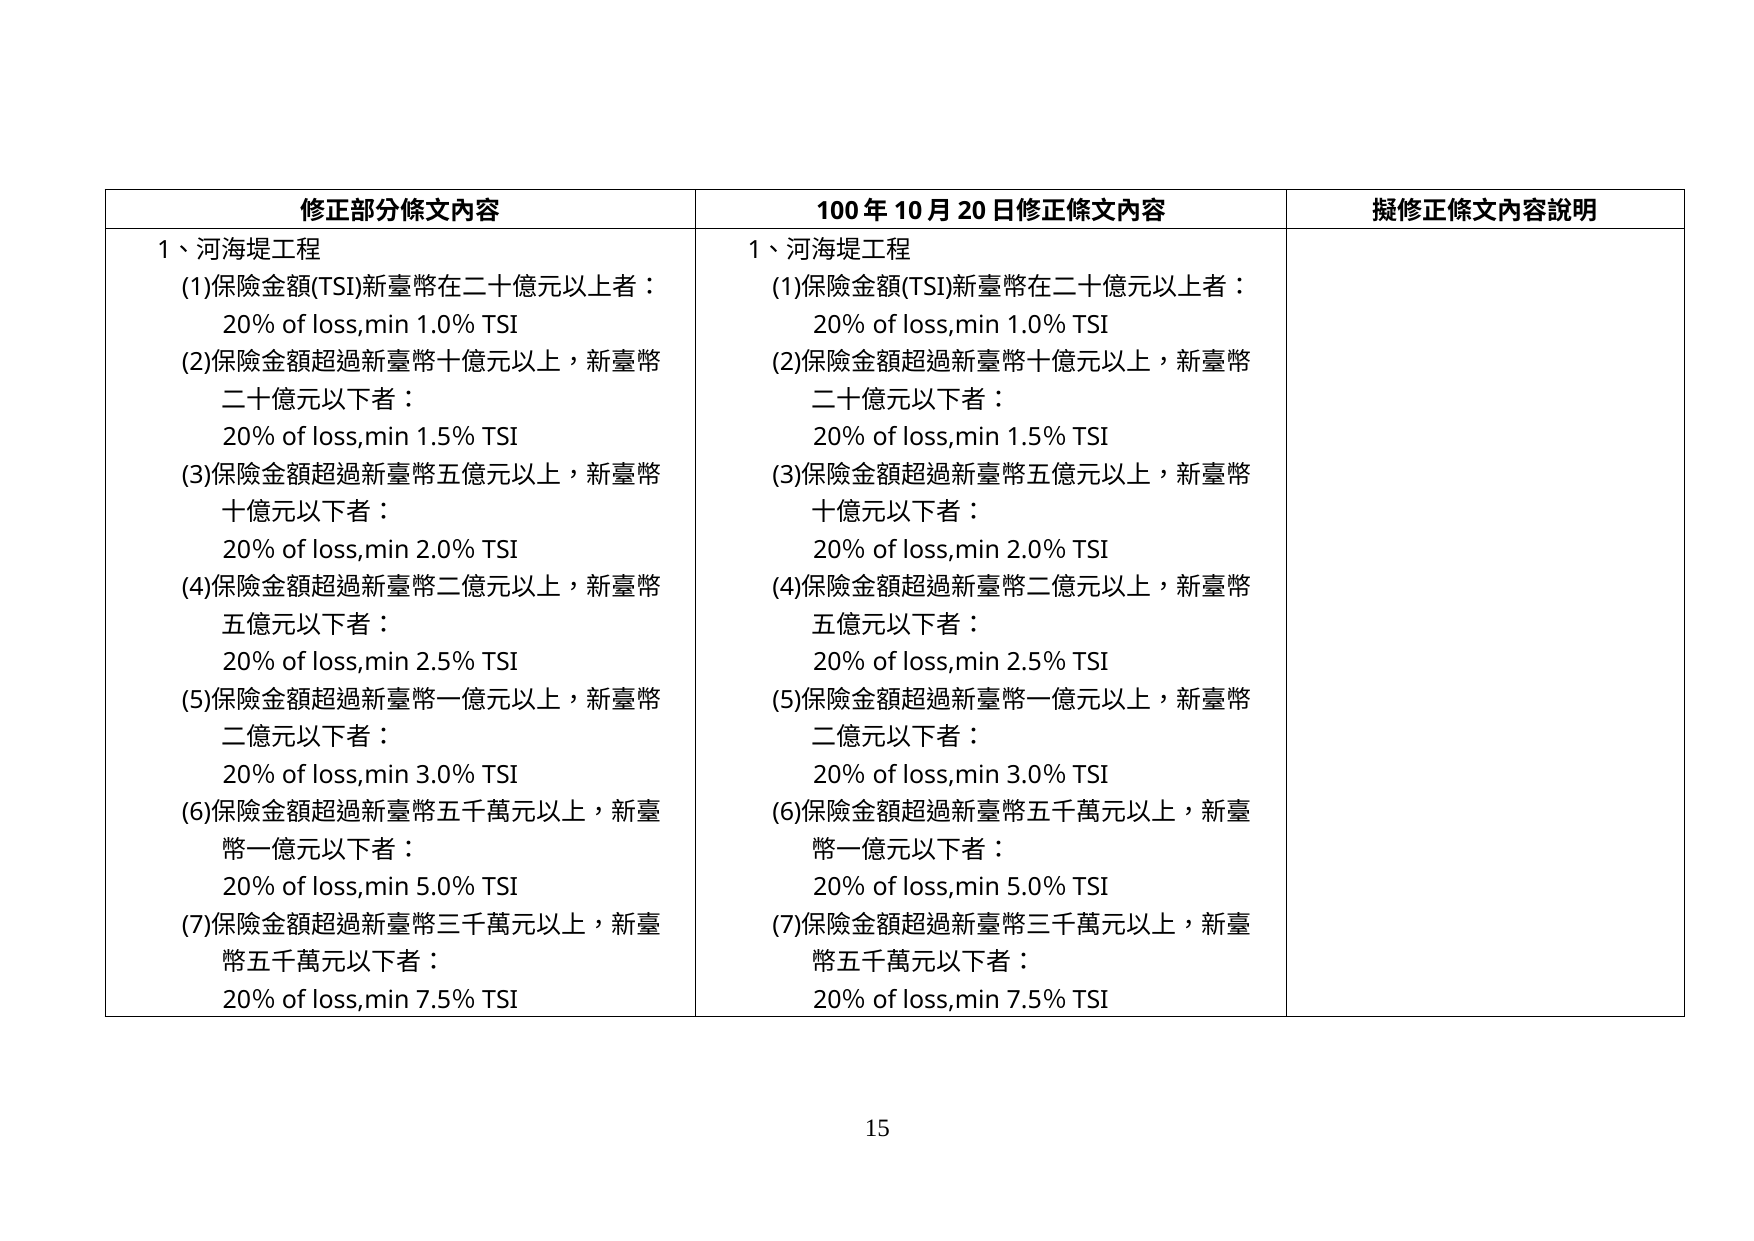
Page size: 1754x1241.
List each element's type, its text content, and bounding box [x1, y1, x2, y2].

table_cell [1287, 229, 1684, 1016]
table_header 100年10月20日修正條文內容 [696, 190, 1286, 227]
table_cell 1、河海堤工程 (1)保險金額(TSI)新臺幣在二十億元以上者： 20％ of loss,min 1.0％ TSI (2)保險金額超過新臺幣十億元以上，新臺幣二十億元以下者： 20％ of loss,min 1.5％ TSI (3)保險金額超過新臺幣五億元以上，新臺幣十億元以下者： 20％ of loss,min 2.0％ TSI (4)保險金額超過新臺幣二億元以上，新臺幣五億元以下者： 20％ of loss,min 2.5％ TSI (5)保險金額超過新臺幣一億元以上，新臺幣二億元以下者： 20％ of loss,min 3.0％ TSI (6)保險金額超過新臺幣五千萬元以上，新臺幣一億元以下者： 20％ of loss,min 5.0％ TSI (7)保險金額超過新臺幣三千萬元以上，新臺幣五千萬元以下者： 20％ of loss,min 7.5％ TSI [696, 229, 1286, 1016]
table_header 擬修正條文內容說明 [1287, 190, 1684, 227]
table_cell 1、河海堤工程 (1)保險金額(TSI)新臺幣在二十億元以上者： 20％ of loss,min 1.0％ TSI (2)保險金額超過新臺幣十億元以上，新臺幣二十億元以下者： 20％ of loss,min 1.5％ TSI (3)保險金額超過新臺幣五億元以上，新臺幣十億元以下者： 20％ of loss,min 2.0％ TSI (4)保險金額超過新臺幣二億元以上，新臺幣五億元以下者： 20％ of loss,min 2.5％ TSI (5)保險金額超過新臺幣一億元以上，新臺幣二億元以下者： 20％ of loss,min 3.0％ TSI (6)保險金額超過新臺幣五千萬元以上，新臺幣一億元以下者： 20％ of loss,min 5.0％ TSI (7)保險金額超過新臺幣三千萬元以上，新臺幣五千萬元以下者： 20％ of loss,min 7.5％ TSI [106, 229, 695, 1016]
table_header 修正部分條文內容 [106, 190, 695, 227]
